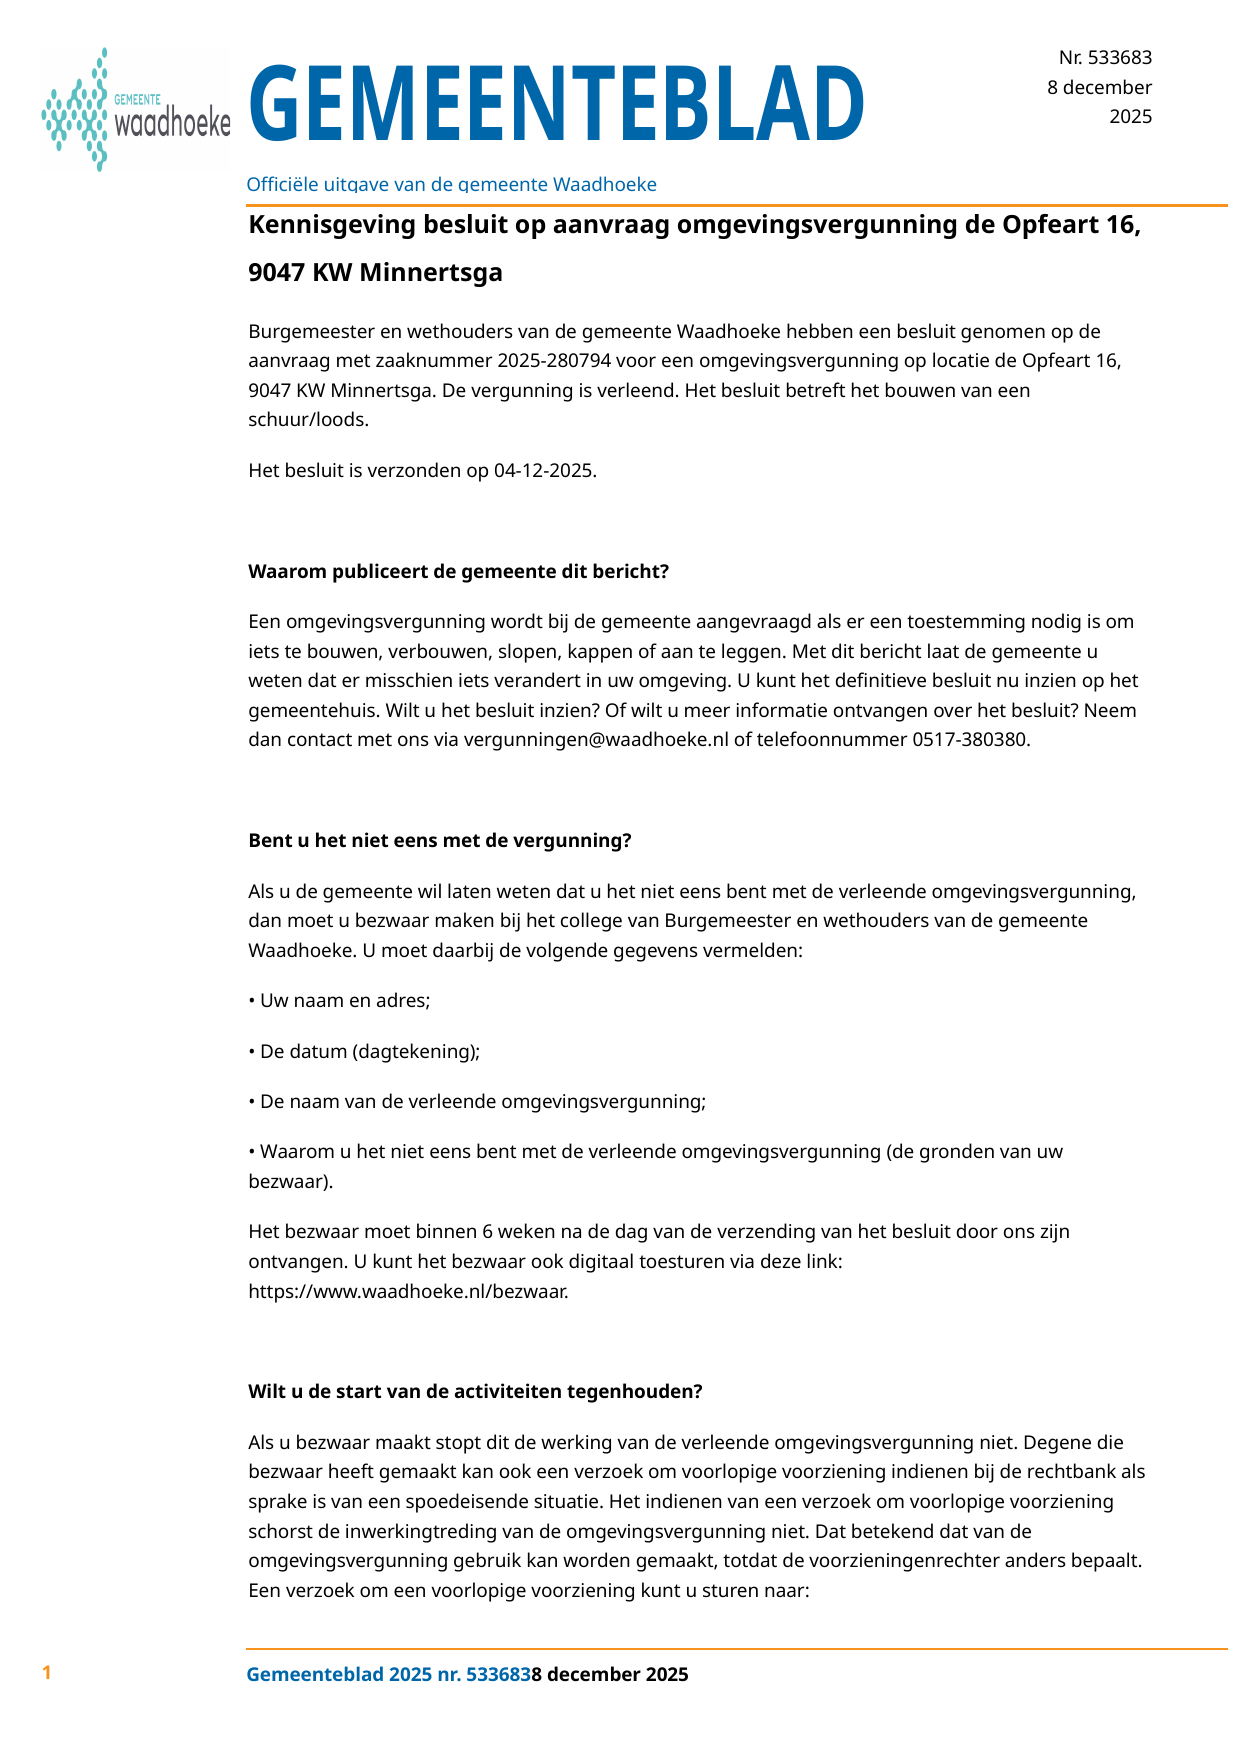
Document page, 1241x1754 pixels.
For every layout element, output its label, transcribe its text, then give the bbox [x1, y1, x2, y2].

text Het besluit is verzonden op 04-12-2025. [248, 457, 1152, 483]
text Waarom publiceert de gemeente dit bericht? [248, 558, 1152, 584]
text • Uw naam en adres; [248, 987, 1152, 1013]
text Een omgevingsvergunning wordt bij de gemeente aangevraagd als er een toestemming nodig is om iets te bouwen, verbouwen, slopen, kappen of aan te leggen. Met dit bericht laat de gemeente u weten dat er misschien iets verandert in uw omgeving. U kunt het definitieve besluit nu inzien op het gemeentehuis. Wilt u het besluit inzien? Of wilt u meer informatie ontvangen over het besluit? Neem dan contact met ons via vergunningen@waadhoeke.nl of telefoonnummer 0517-380380. [248, 608, 1152, 752]
text • Waarom u het niet eens bent met de verleende omgevingsvergunning (de gronden van uw bezwaar). [248, 1139, 1152, 1194]
text Burgemeester en wethouders van de gemeente Waadhoeke hebben een besluit genomen op de aanvraag met zaaknummer 2025-280794 voor een omgevingsvergunning op locatie de Opfeart 16, 9047 KW Minnertsga. De vergunning is verleend. Het besluit betreft het bouwen van een schuur/loods. [248, 318, 1152, 432]
text Wilt u de start van de activiteiten tegenhouden? [248, 1379, 1152, 1404]
text • De naam van de verleende omgevingsvergunning; [248, 1088, 1152, 1114]
picture [41, 47, 231, 172]
text Bent u het niet eens met de vergunning? [248, 827, 1152, 853]
text • De datum (dagtekening); [248, 1038, 1152, 1064]
text Als u de gemeente wil laten weten dat u het niet eens bent met de verleende omgevingsvergunning, dan moet u bezwaar maken bij het college van Burgemeester en wethouders van de gemeente Waadhoeke. U moet daarbij de volgende gegevens vermelden: [248, 878, 1152, 963]
text Als u bezwaar maakt stopt dit de werking van de verleende omgevingsvergunning niet. Degene die bezwaar heeft gemaakt kan ook een verzoek om voorlopige voorziening indienen bij de rechtbank als sprake is van een spoedeisende situatie. Het indienen van een verzoek om voorlopige voorziening schorst de inwerkingtreding van de omgevingsvergunning niet. Dat betekend dat van de omgevingsvergunning gebruik kan worden gemaakt, totdat de voorzieningenrechter anders bepaalt. Een verzoek om een voorlopige voorziening kunt u sturen naar: [248, 1429, 1152, 1603]
text Kennisgeving besluit op aanvraag omgevingsvergunning de Opfeart 16, 9047 KW Minnertsga [248, 207, 1152, 288]
text Het bezwaar moet binnen 6 weken na de dag van de verzending van het besluit door ons zijn ontvangen. U kunt het bezwaar ook digitaal toesturen via deze link: https://www.waadhoeke.nl/bezwaar. [248, 1219, 1152, 1304]
